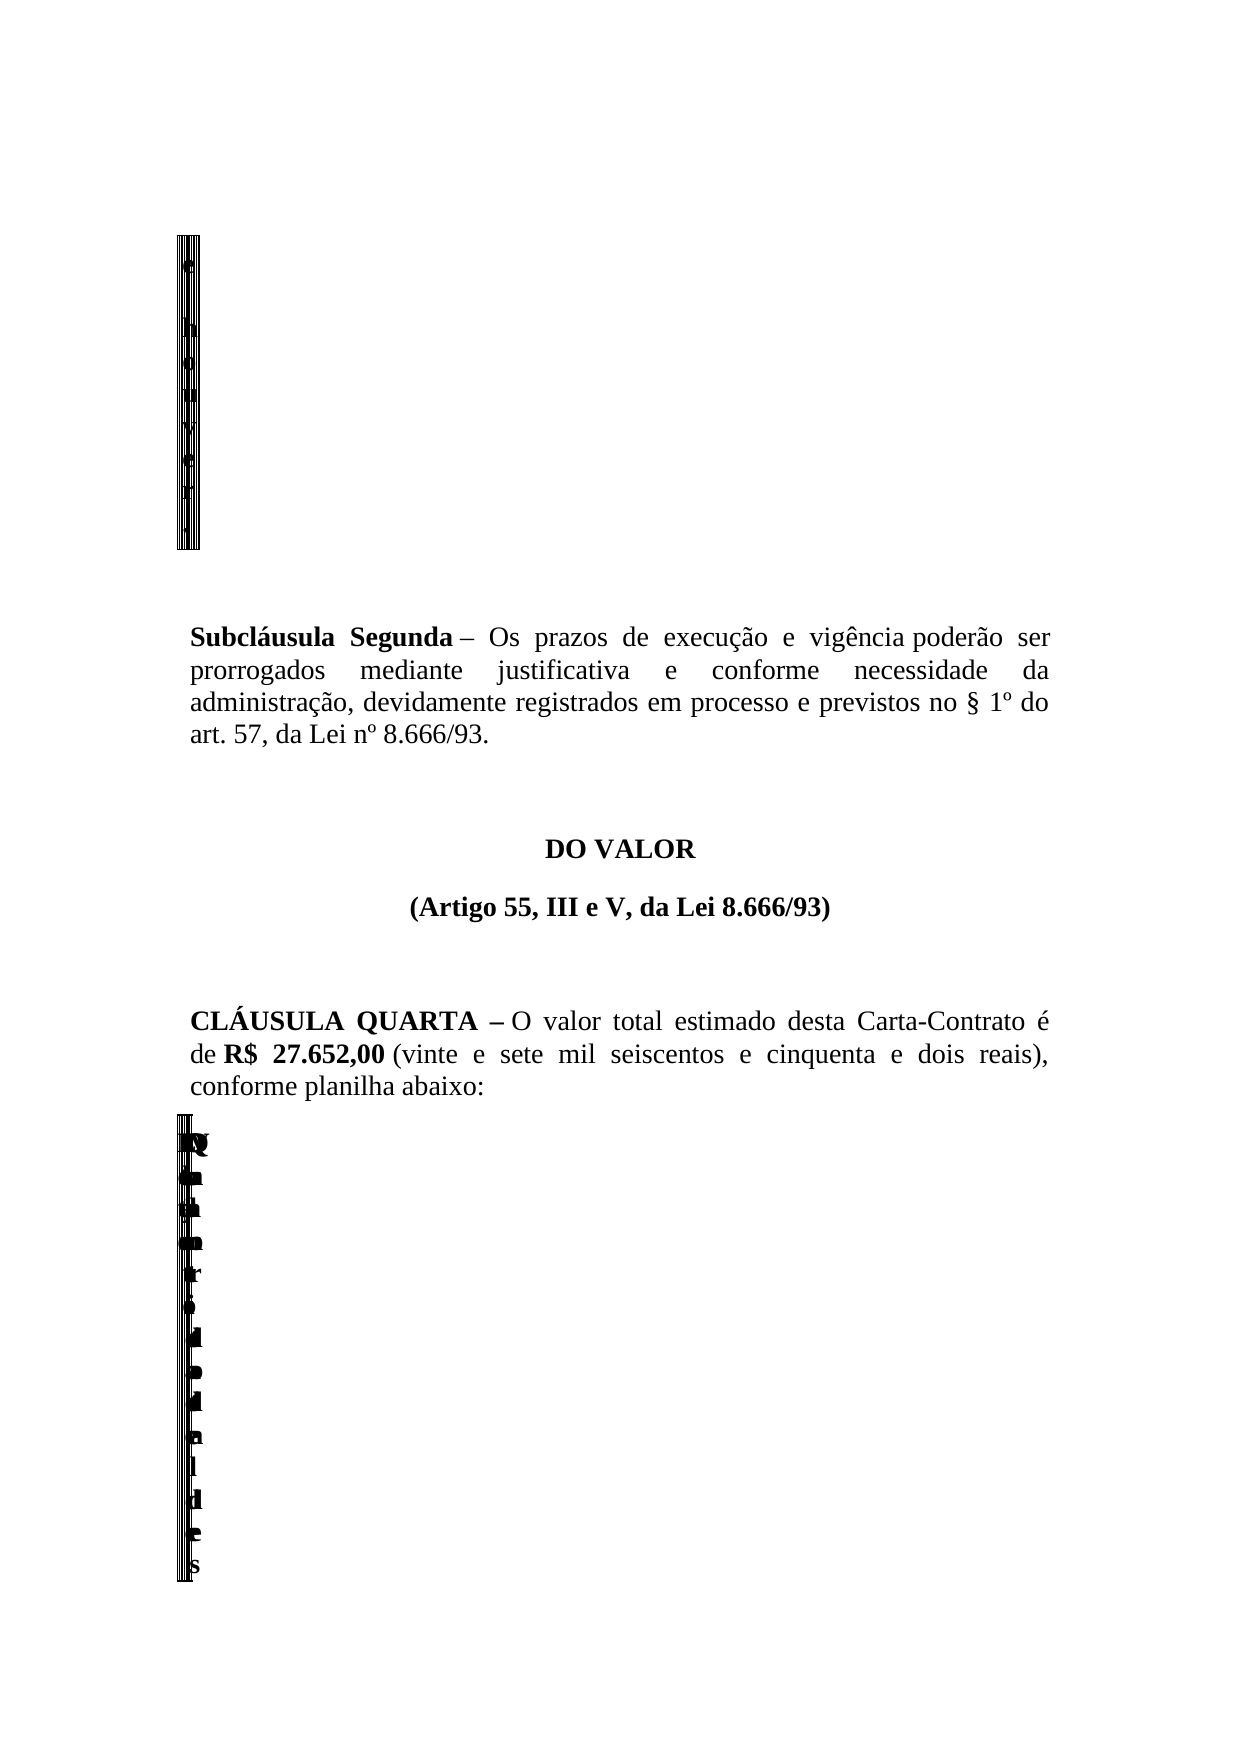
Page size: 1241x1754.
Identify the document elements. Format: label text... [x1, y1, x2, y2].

text DO VALOR [190, 832, 1051, 865]
text Subcláusula Segunda – Os prazos de execução e vigência poderão ser prorrogados mediante justificativa e conforme necessidade da administração, devidamente registrados em processo e previstos no § 1º do art. 57, da Lei nº 8.666/93. [190, 620, 1051, 750]
text (Artigo 55, III e V, da Lei 8.666/93) [190, 890, 1051, 922]
text CLÁUSULA QUARTA – O valor total estimado desta Carta-Contrato é de R$ 27.652,00 (vinte e sete mil seiscentos e cinquenta e dois reais), conforme planilha abaixo: [190, 1004, 1051, 1102]
